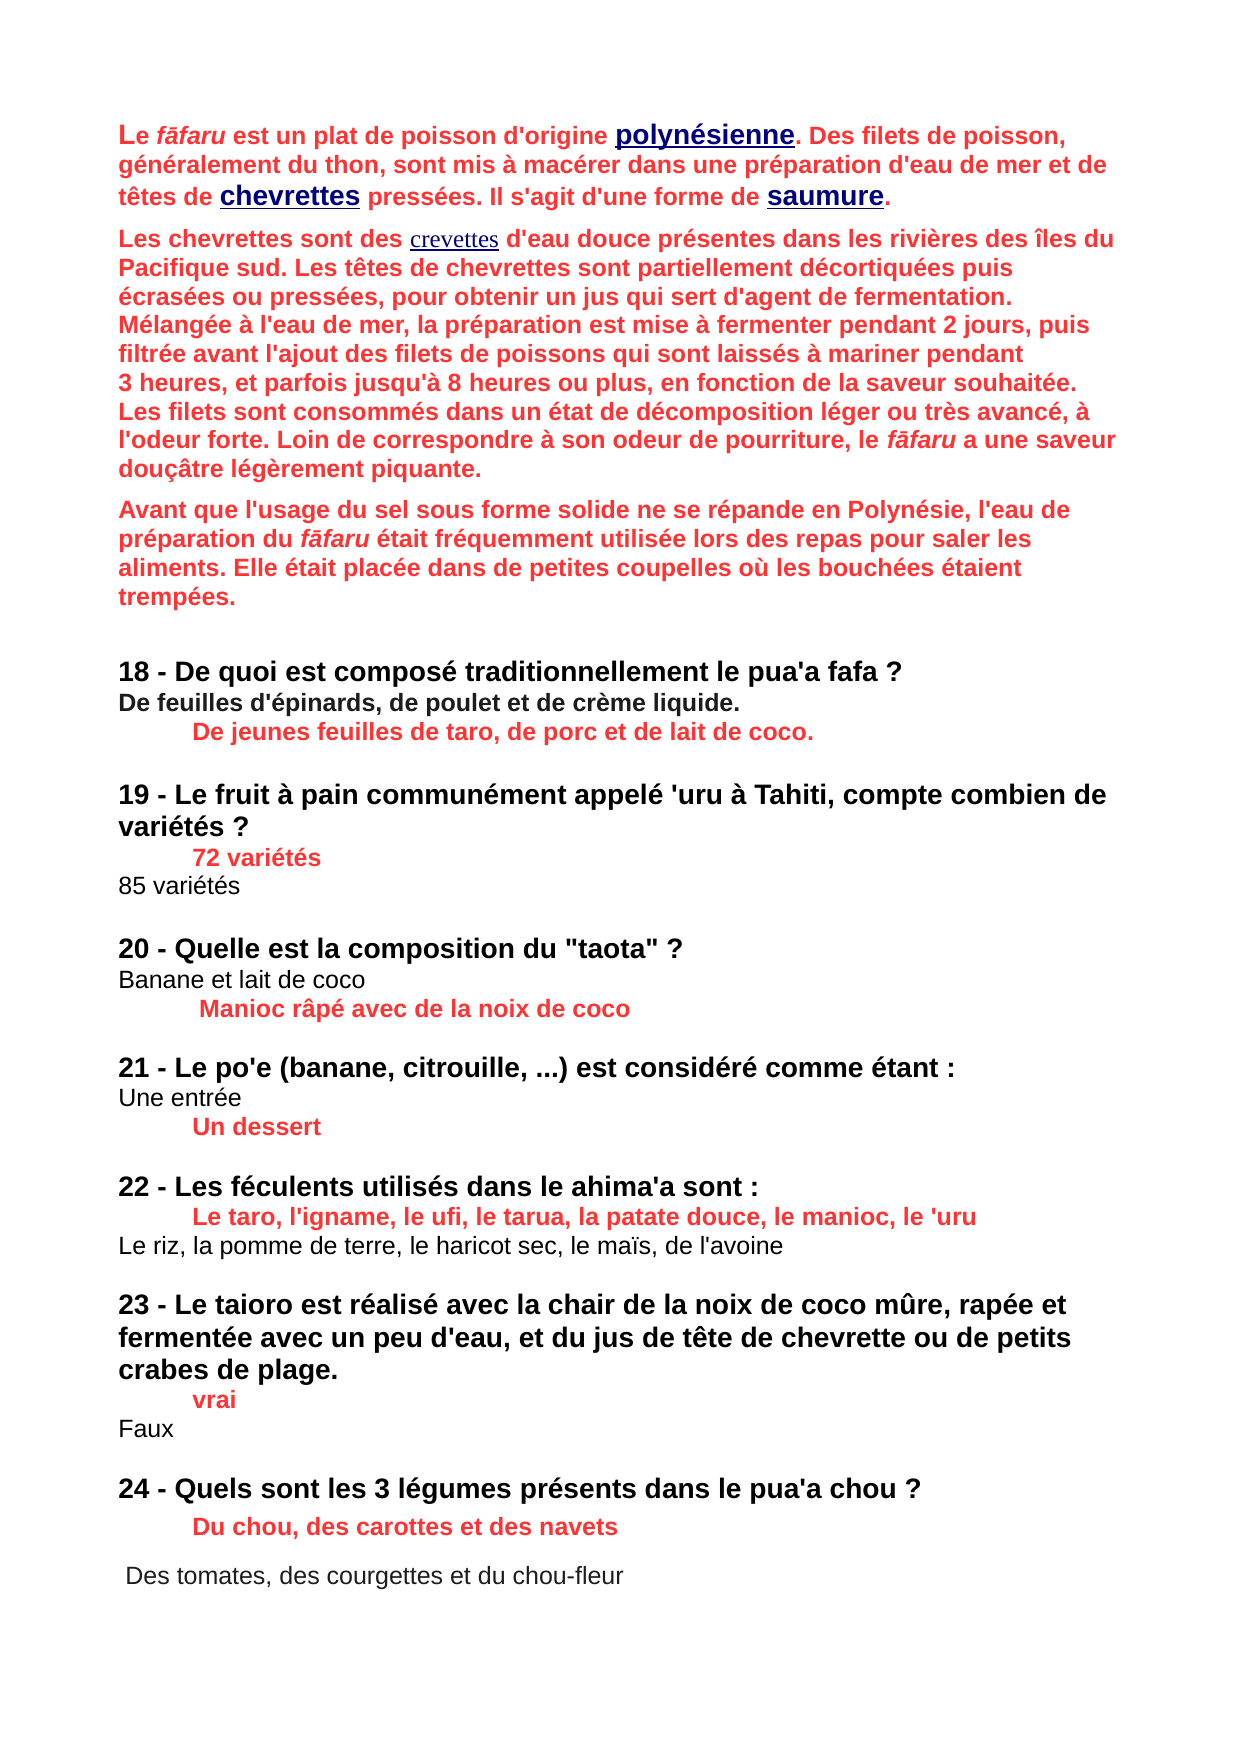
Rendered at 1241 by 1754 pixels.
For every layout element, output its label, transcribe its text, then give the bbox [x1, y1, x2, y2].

text 23 - Le taioro est réalisé avec la chair de la noix de coco mûre, rapée et fermentée avec un peu d'eau, et du jus de tête de chevrette ou de petits crabes de plage. [118, 1288, 1122, 1386]
text 19 - Le fruit à pain communément appelé 'uru à Tahiti, compte combien de variétés ? [118, 778, 1122, 842]
text Le riz, la pomme de terre, le haricot sec, le maïs, de l'avoine [118, 1231, 1122, 1259]
text 72 variétés [118, 842, 1122, 871]
text De feuilles d'épinards, de poulet et de crème liquide. [118, 688, 1122, 717]
text Avant que l'usage du sel sous forme solide ne se répande en Polynésie, l'eau de préparation du fāfaru était fréquemment utilisée lors des repas pour saler les aliments. Elle était placée dans de petites coupelles où les bouchées étaient trempées. [118, 496, 1122, 611]
text Les chevrettes sont des crevettes d'eau douce présentes dans les rivières des îles du Pacifique sud. Les têtes de chevrettes sont partiellement décortiquées puis écrasées ou pressées, pour obtenir un jus qui sert d'agent de fermentation. Mélangée à l'eau de mer, la préparation est mise à fermenter pendant 2 jours, puis filtrée avant l'ajout des filets de poissons qui sont laissés à mariner pendant 3 heures, et parfois jusqu'à 8 heures ou plus, en fonction de la saveur souhaitée. Les filets sont consommés dans un état de décomposition léger ou très avancé, à l'odeur forte. Loin de correspondre à son odeur de pourriture, le fāfaru a une saveur douçâtre légèrement piquante. [118, 224, 1122, 483]
text 24 - Quels sont les 3 légumes présents dans le pua'a chou ? [118, 1472, 1122, 1504]
text Le taro, l'igname, le ufi, le tarua, la patate douce, le manioc, le 'uru [118, 1202, 1122, 1231]
text 85 variétés [118, 871, 1122, 900]
text Faux [118, 1414, 1122, 1443]
text vrai [118, 1386, 1122, 1414]
text Une entrée [118, 1083, 1122, 1112]
text Banane et lait de coco [118, 965, 1122, 993]
text De jeunes feuilles de taro, de porc et de lait de coco. [118, 717, 1122, 745]
text Un dessert [118, 1112, 1122, 1141]
text 18 - De quoi est composé traditionnellement le pua'a fafa ? [118, 655, 1122, 688]
text Le fāfaru est un plat de poisson d'origine polynésienne. Des filets de poisson, généralement du thon, sont mis à macérer dans une préparation d'eau de mer et de têtes de chevrettes pressées. Il s'agit d'une forme de saumure. [118, 118, 1122, 212]
text Du chou, des carottes et des navets [118, 1512, 1122, 1541]
text 21 - Le po'e (banane, citrouille, ...) est considéré comme étant : [118, 1051, 1122, 1083]
text Des tomates, des courgettes et du chou-fleur [118, 1561, 1122, 1590]
text 20 - Quelle est la composition du "taota" ? [118, 932, 1122, 965]
text 22 - Les féculents utilisés dans le ahima'a sont : [118, 1170, 1122, 1202]
text Manioc râpé avec de la noix de coco [118, 993, 1122, 1022]
